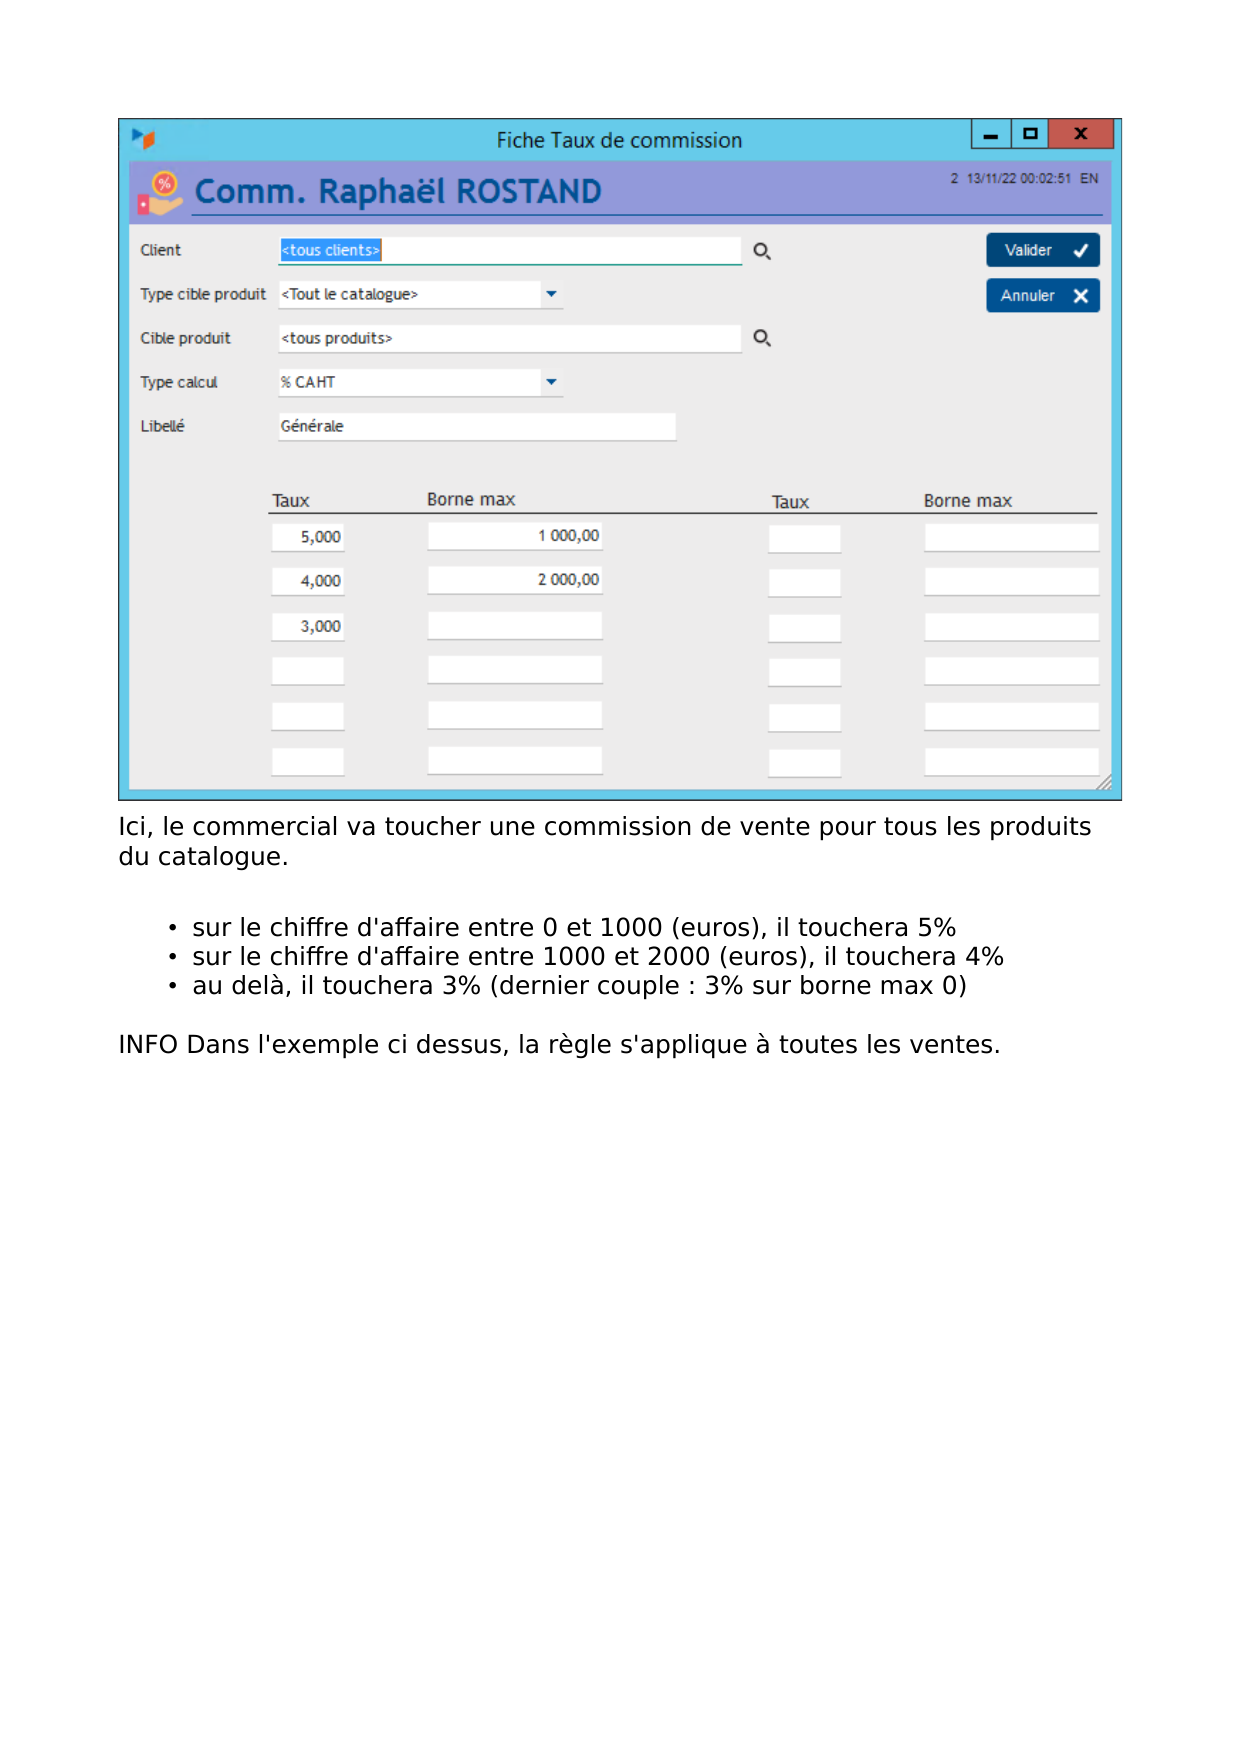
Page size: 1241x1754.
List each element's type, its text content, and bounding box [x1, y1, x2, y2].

list sur le chiffre d'affaire entre 1000 et 2000 (euros), il touchera 4% [177, 942, 1122, 971]
text INFO Dans l'exemple ci dessus, la règle s'applique à toutes les ventes. [118, 1030, 1122, 1059]
text Ici, le commercial va toucher une commission de vente pour tous les produits du catalogue. [118, 813, 1122, 871]
list sur le chiffre d'affaire entre 0 et 1000 (euros), il touchera 5% [177, 913, 1122, 942]
list au delà, il touchera 3% (dernier couple : 3% sur borne max 0) [177, 971, 1122, 1000]
picture [118, 118, 1123, 801]
